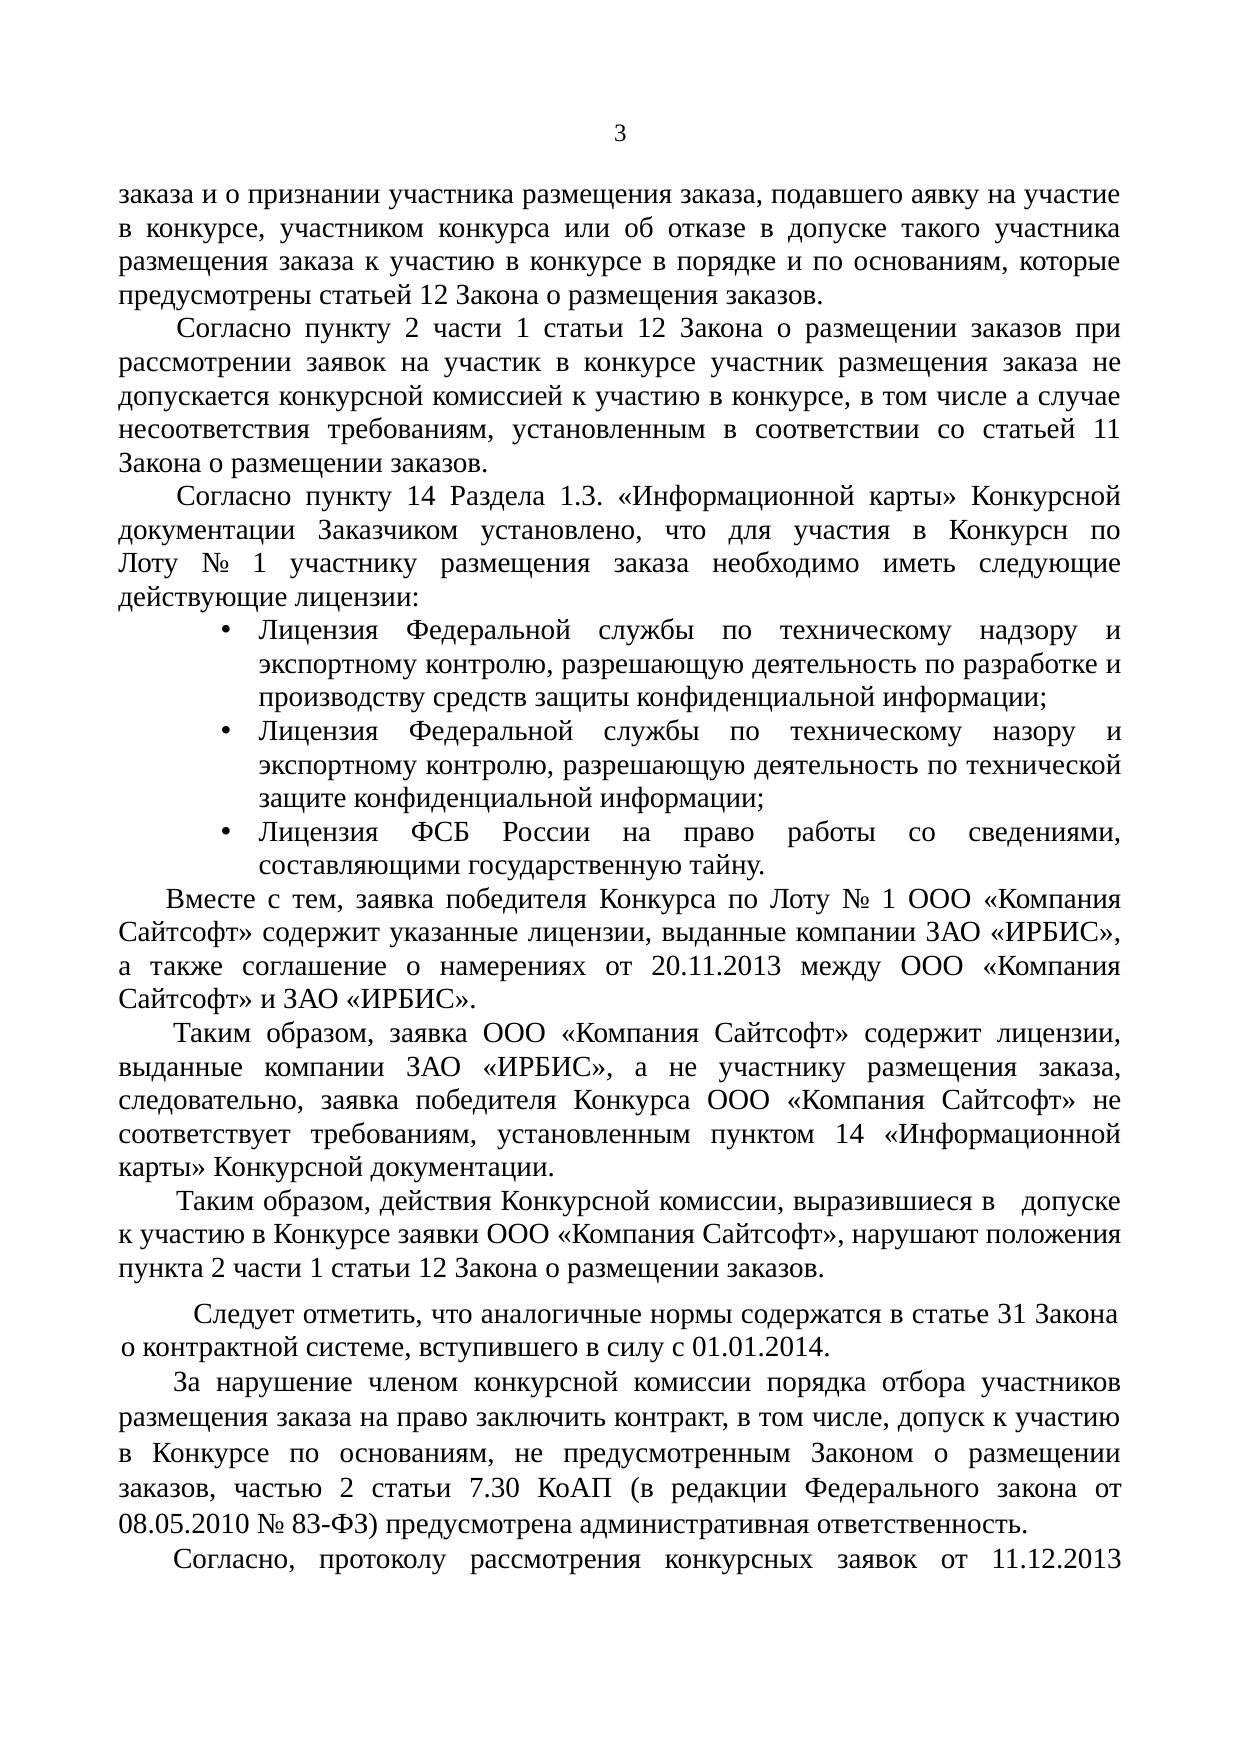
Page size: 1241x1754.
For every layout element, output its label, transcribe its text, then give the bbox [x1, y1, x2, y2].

text Вместе с тем, заявка победителя Конкурса по Лоту № 1 ООО «Компания Сайтсофт» содержит указанные лицензии, выданные компании ЗАО «ИРБИС», а также соглашение о намерениях от 20.11.2013 между ООО «Компания Сайтсофт» и ЗАО «ИРБИС». [118, 881, 1122, 1015]
text За нарушение членом конкурсной комиссии порядка отбора участников размещения заказа на право заключить контракт, в том числе, допуск к участию в Конкурсе по основаниям, не предусмотренным Законом о размещении заказов, частью 2 статьи 7.30 КоАП (в редакции Федерального закона от 08.05.2010 № 83-ФЗ) предусмотрена административная ответственность. [118, 1363, 1122, 1540]
list Лицензия ФСБ России на право работы со сведениями, составляющими государственную тайну. [221, 814, 1122, 881]
text заказа и о признании участника размещения заказа, подавшего аявку на участие в конкурсе, участником конкурса или об отказе в допуске такого участника размещения заказа к участию в конкурсе в порядке и по основаниям, которые предусмотрены статьей 12 Закона о размещения заказов. [118, 176, 1122, 311]
text Таким образом, заявка ООО «Компания Сайтсофт» содержит лицензии, выданные компании ЗАО «ИРБИС», а не участнику размещения заказа, следовательно, заявка победителя Конкурса ООО «Компания Сайтсофт» не соответствует требованиям, установленным пунктом 14 «Информационной карты» Конкурсной документации. [118, 1015, 1122, 1183]
text Согласно, протоколу рассмотрения конкурсных заявок от 11.12.2013 [118, 1540, 1122, 1576]
list Лицензия Федеральной службы по техническому надзору и экспортному контролю, разрешающую деятельность по разработке и производству средств защиты конфиденциальной информации; [221, 612, 1122, 713]
text Согласно пункту 14 Раздела 1.3. «Информационной карты» Конкурсной документации Заказчиком установлено, что для участия в Конкурсн по Лоту № 1 участнику размещения заказа необходимо иметь следующие действующие лицензии: [118, 478, 1122, 612]
text Согласно пункту 2 части 1 статьи 12 Закона о размещении заказов при рассмотрении заявок на участик в конкурсе участник размещения заказа не допускается конкурсной комиссией к участию в конкурсе, в том числе а случае несоответствия требованиям, установленным в соответствии со статьей 11 Закона о размещении заказов. [118, 311, 1122, 478]
list Лицензия Федеральной службы по техническому назору и экспортному контролю, разрешающую деятельность по технической защите конфиденциальной информации; [221, 713, 1122, 814]
text Таким образом, действия Конкурсной комиссии, выразившиеся в допуске к участию в Конкурсе заявки ООО «Компания Сайтсофт», нарушают положения пункта 2 части 1 статьи 12 Закона о размещении заказов. [118, 1183, 1122, 1283]
text Следует отметить, что аналогичные нормы содержатся в статье 31 Закона о контрактной системе, вступившего в силу с 01.01.2014. [121, 1296, 1120, 1363]
